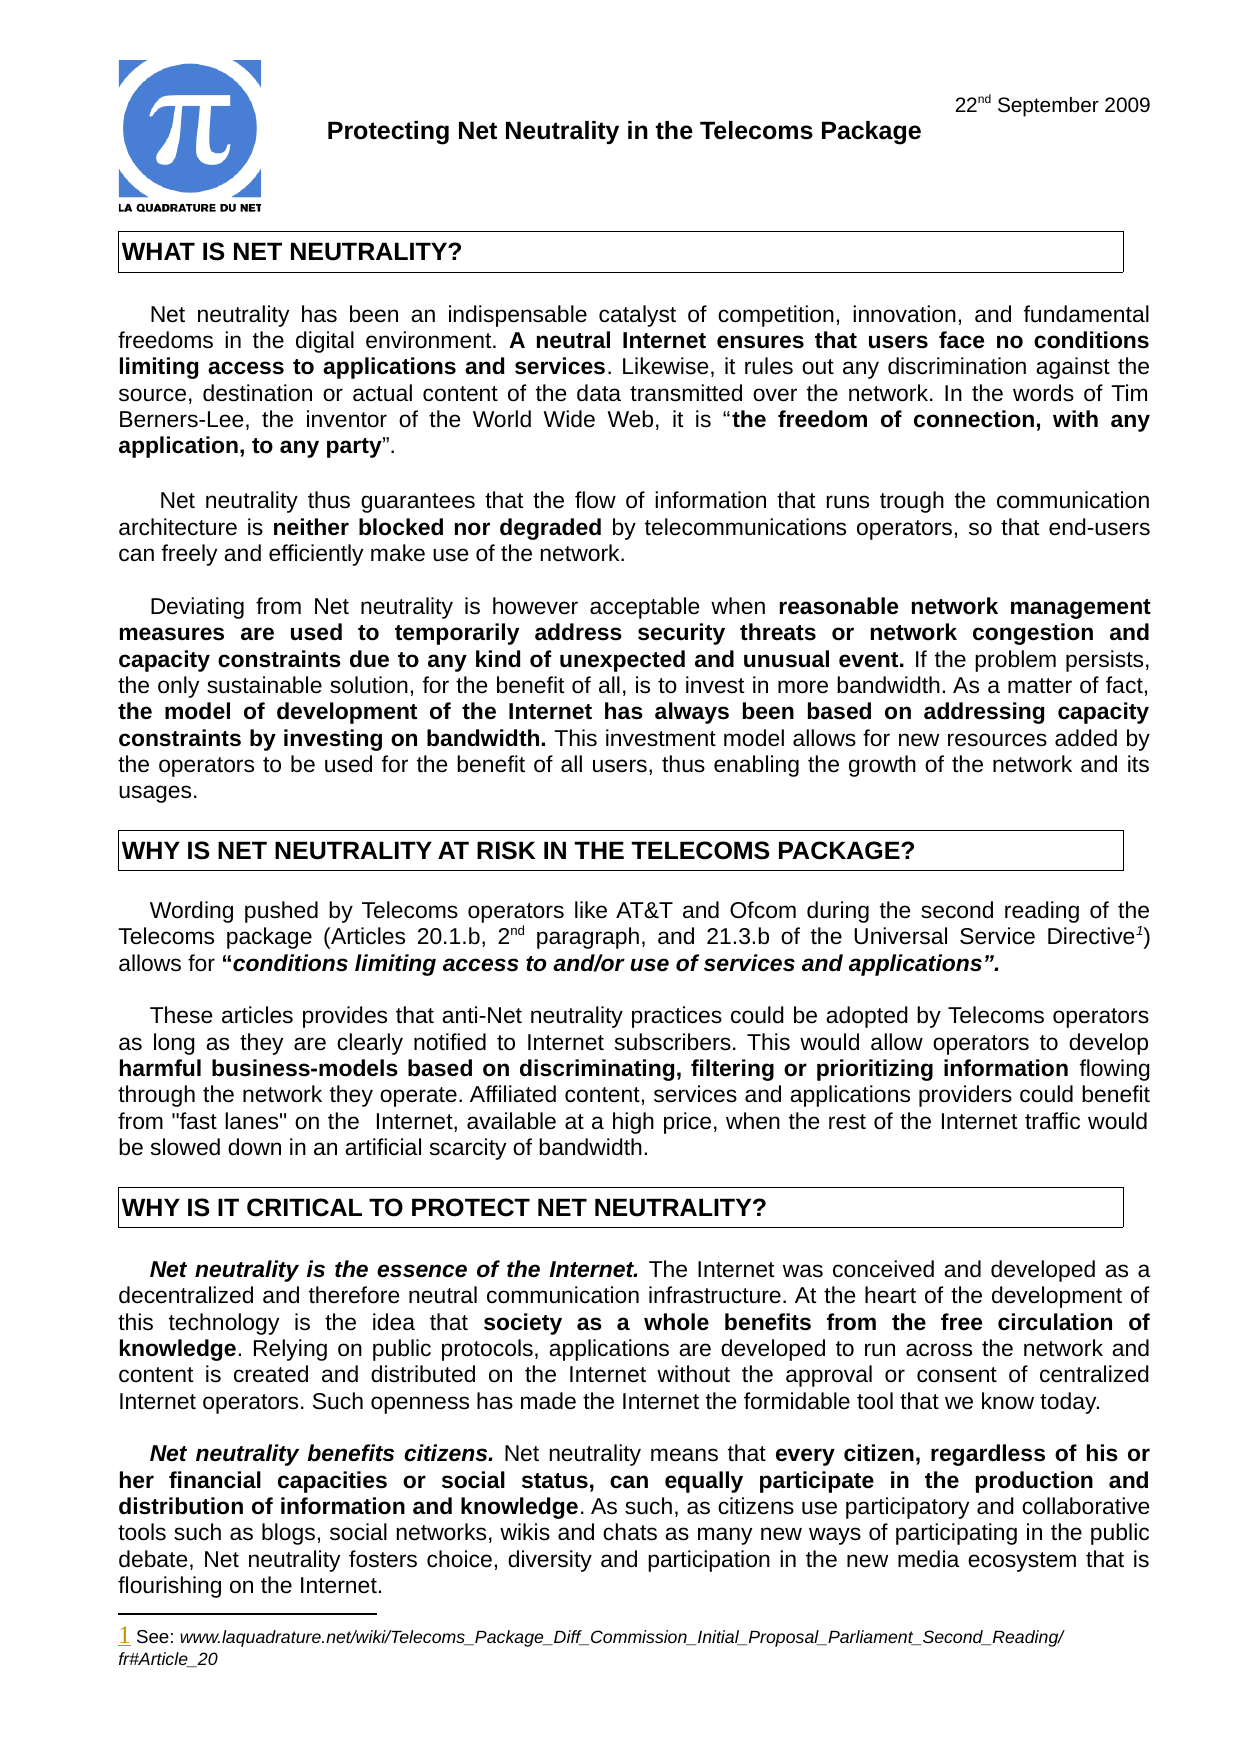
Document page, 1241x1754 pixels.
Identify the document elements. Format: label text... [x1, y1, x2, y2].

picture [118, 60, 262, 212]
text 22nd September 2009 [263, 92, 1151, 116]
text These articles provides that anti-Net neutrality practices could be adopted by Telecoms operators as long as they are clearly notified to Internet subscribers. This would allow operators to develop harmful business-models based on discriminating, filtering or prioritizing information flowing through the network they operate. Affiliated content, services and applications providers could benefit from "fast lanes" on the Internet, available at a high price, when the rest of the Internet traffic would be slowed down in an artificial scarcity of bandwidth. [118, 1002, 1151, 1160]
text See: www.laquadrature.net/wiki/Telecoms_Package_Diff_Commission_Initial_Proposal_Parliament_Second_Reading/fr#Article_20 [118, 1620, 1151, 1669]
text Deviating from Net neutrality is however acceptable when reasonable network management measures are used to temporarily address security threats or network congestion and capacity constraints due to any kind of unexpected and unusual event. If the problem persists, the only sustainable solution, for the benefit of all, is to invest in more bandwidth. As a matter of fact, the model of development of the Internet has always been based on addressing capacity constraints by investing on bandwidth. This investment model allows for new resources added by the operators to be used for the benefit of all users, thus enabling the growth of the network and its usages. [118, 593, 1151, 804]
text Net neutrality is the essence of the Internet. The Internet was conceived and developed as a decentralized and therefore neutral communication infrastructure. At the heart of the development of this technology is the idea that society as a whole benefits from the free circulation of knowledge. Relying on public protocols, applications are developed to run across the network and content is created and distributed on the Internet without the approval or consent of centralized Internet operators. Such openness has made the Internet the formidable tool that we know today. [118, 1256, 1151, 1414]
text Wording pushed by Telecoms operators like AT&T and Ofcom during the second reading of the Telecoms package (Articles 20.1.b, 2nd paragraph, and 21.3.b of the Universal Service Directive) allows for “conditions limiting access to and/or use of services and applications”. [118, 897, 1151, 976]
table_header WHY IS IT CRITICAL TO PROTECT NET NEUTRALITY? [119, 1188, 1123, 1227]
text Net neutrality thus guarantees that the flow of information that runs trough the communication architecture is neither blocked nor degraded by telecommunications operators, so that end-users can freely and efficiently make use of the network. [118, 487, 1151, 566]
text Net neutrality benefits citizens. Net neutrality means that every citizen, regardless of his or her financial capacities or social status, can equally participate in the production and distribution of information and knowledge. As such, as citizens use participatory and collaborative tools such as blogs, social networks, wikis and chats as many new ways of participating in the public debate, Net neutrality fosters choice, diversity and participation in the new media ecosystem that is flourishing on the Internet. [118, 1440, 1151, 1598]
table_header WHAT IS NET NEUTRALITY? [119, 232, 1123, 272]
table_header WHY IS NET NEUTRALITY AT RISK IN THE TELECOMS PACKAGE? [119, 831, 1123, 870]
text Net neutrality has been an indispensable catalyst of competition, innovation, and fundamental freedoms in the digital environment. A neutral Internet ensures that users face no conditions limiting access to applications and services. Likewise, it rules out any discrimination against the source, destination or actual content of the data transmitted over the network. In the words of Tim Berners-Lee, the inventor of the World Wide Web, it is “the freedom of connection, with any application, to any party”. [118, 301, 1151, 459]
